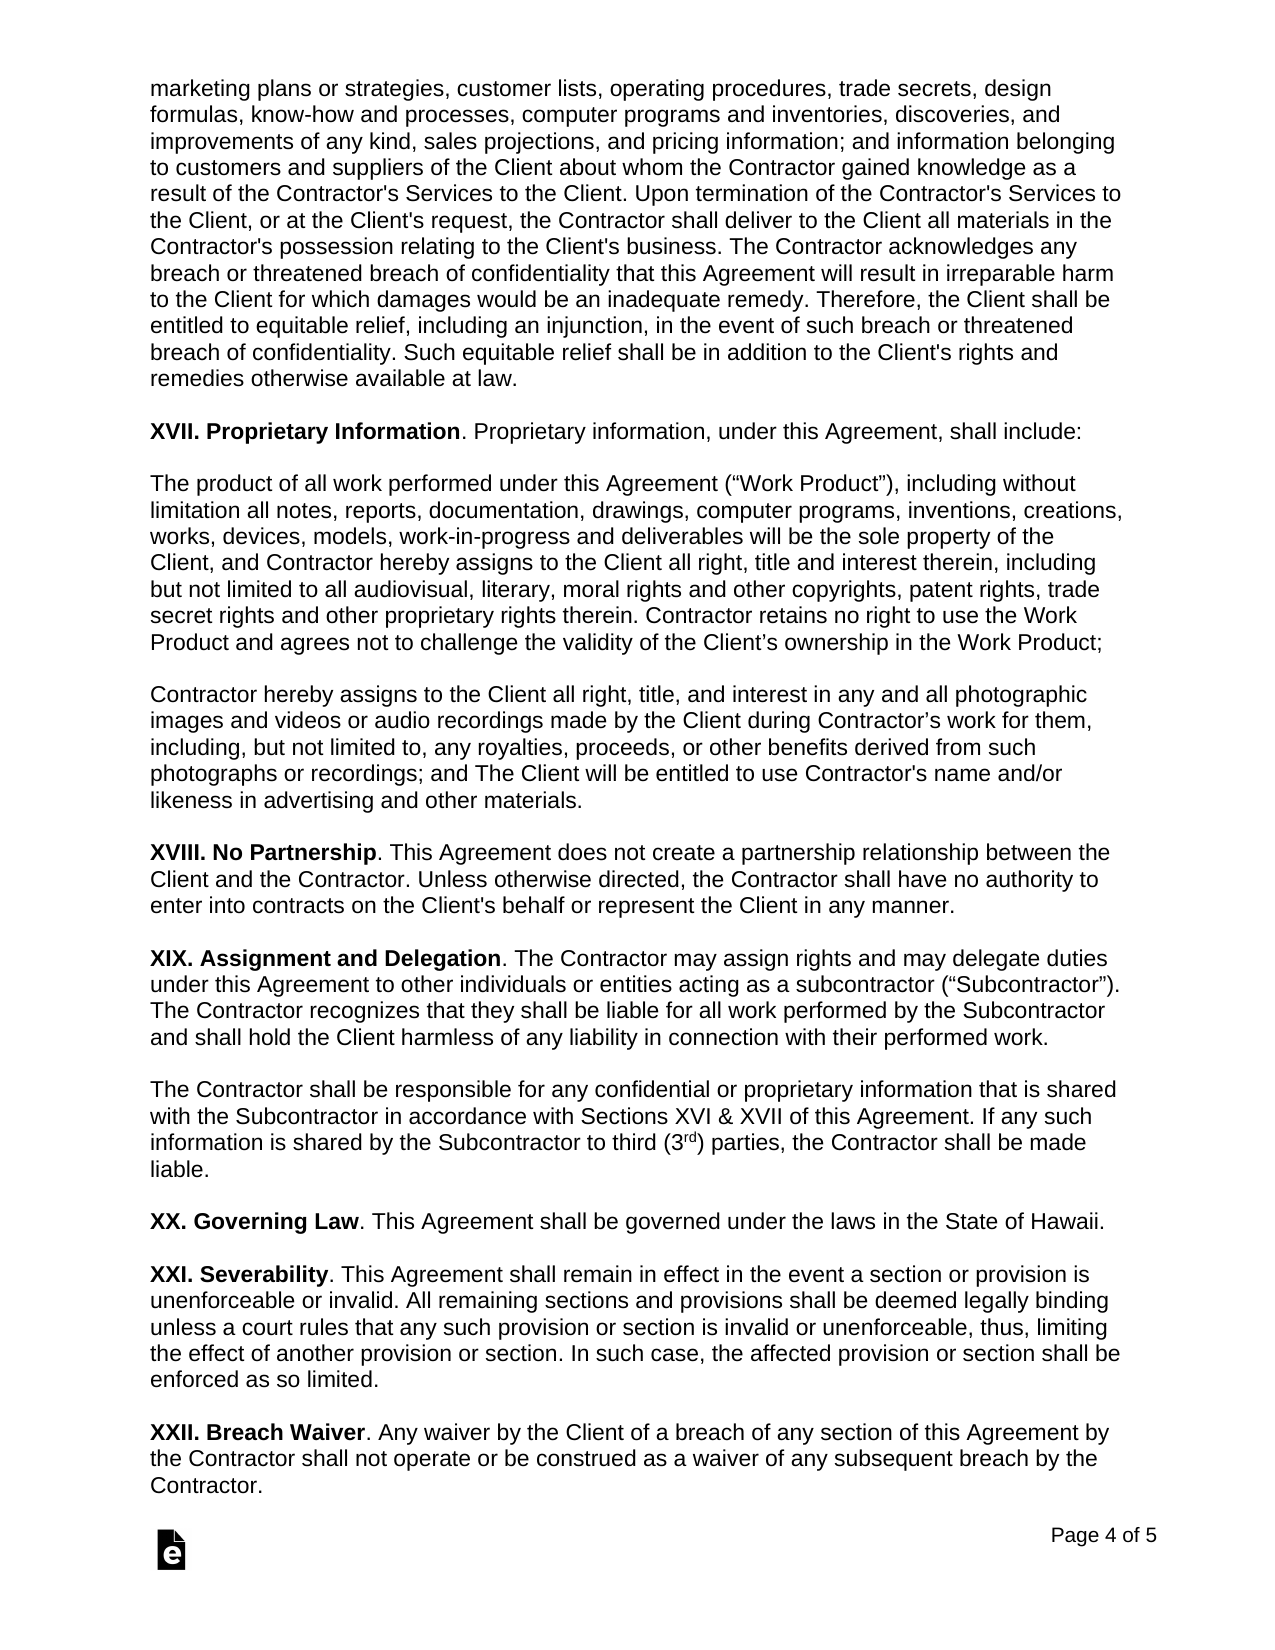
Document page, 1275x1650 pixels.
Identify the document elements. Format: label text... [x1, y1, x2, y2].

text The product of all work performed under this Agreement (“Work Product”), including without limitation all notes, reports, documentation, drawings, computer programs, inventions, creations, works, devices, models, work-in-progress and deliverables will be the sole property of the Client, and Contractor hereby assigns to the Client all right, title and interest therein, including but not limited to all audiovisual, literary, moral rights and other copyrights, patent rights, trade secret rights and other proprietary rights therein. Contractor retains no right to use the Work Product and agrees not to challenge the validity of the Client’s ownership in the Work Product; [150, 470, 1125, 655]
text Contractor hereby assigns to the Client all right, title, and interest in any and all photographic images and videos or audio recordings made by the Client during Contractor’s work for them, including, but not limited to, any royalties, proceeds, or other benefits derived from such photographs or recordings; and The Client will be entitled to use Contractor's name and/or likeness in advertising and other materials. [150, 681, 1125, 813]
text XVIII. No Partnership. This Agreement does not create a partnership relationship between the Client and the Contractor. Unless otherwise directed, the Contractor shall have no authority to enter into contracts on the Client's behalf or represent the Client in any manner. [150, 839, 1125, 918]
text The Contractor shall be responsible for any confidential or proprietary information that is shared with the Subcontractor in accordance with Sections XVI & XVII of this Agreement. If any such information is shared by the Subcontractor to third (3rd) parties, the Contractor shall be made liable. [150, 1076, 1125, 1182]
text XX. Governing Law. This Agreement shall be governed under the laws in the State of Hawaii. [150, 1208, 1125, 1234]
text XXI. Severability. This Agreement shall remain in effect in the event a section or provision is unenforceable or invalid. All remaining sections and provisions shall be deemed legally binding unless a court rules that any such provision or section is invalid or unenforceable, thus, limiting the effect of another provision or section. In such case, the affected provision or section shall be enforced as so limited. [150, 1261, 1125, 1393]
text marketing plans or strategies, customer lists, operating procedures, trade secrets, design formulas, know-how and processes, computer programs and inventories, discoveries, and improvements of any kind, sales projections, and pricing information; and information belonging to customers and suppliers of the Client about whom the Contractor gained knowledge as a result of the Contractor's Services to the Client. Upon termination of the Contractor's Services to the Client, or at the Client's request, the Contractor shall deliver to the Client all materials in the Contractor's possession relating to the Client's business. The Contractor acknowledges any breach or threatened breach of confidentiality that this Agreement will result in irreparable harm to the Client for which damages would be an inadequate remedy. Therefore, the Client shall be entitled to equitable relief, including an injunction, in the event of such breach or threatened breach of confidentiality. Such equitable relief shall be in addition to the Client's rights and remedies otherwise available at law. [150, 75, 1125, 391]
text XXII. Breach Waiver. Any waiver by the Client of a breach of any section of this Agreement by the Contractor shall not operate or be construed as a waiver of any subsequent breach by the Contractor. [150, 1419, 1125, 1498]
text XIX. Assignment and Delegation. The Contractor may assign rights and may delegate duties under this Agreement to other individuals or entities acting as a subcontractor (“Subcontractor”). The Contractor recognizes that they shall be liable for all work performed by the Subcontractor and shall hold the Client harmless of any liability in connection with their performed work. [150, 945, 1125, 1050]
text XVII. Proprietary Information. Proprietary information, under this Agreement, shall include: [150, 418, 1125, 444]
